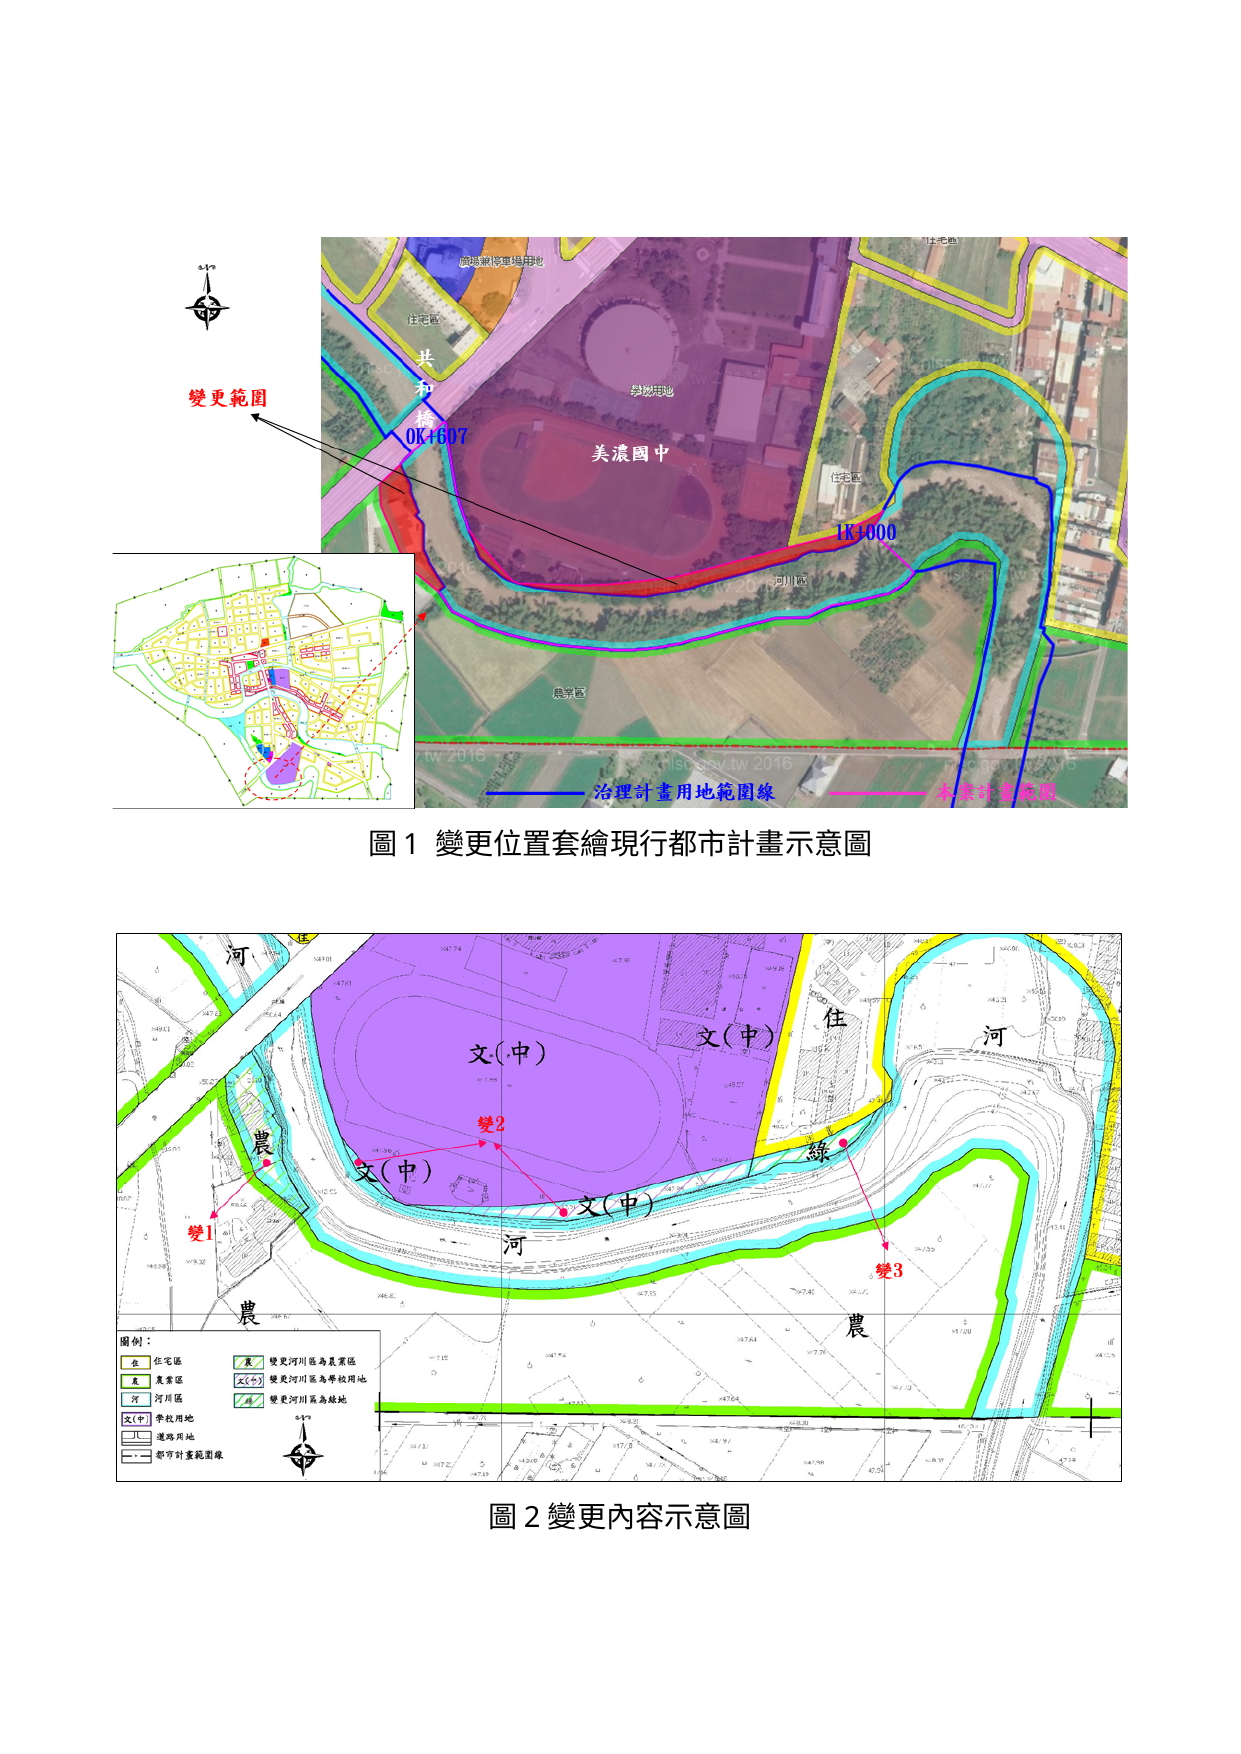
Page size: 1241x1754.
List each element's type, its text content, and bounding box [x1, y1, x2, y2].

text 圖2 變更內容示意圖 [112, 1496, 1128, 1535]
picture [112, 928, 1128, 1485]
picture [112, 233, 1128, 809]
text 圖1 變更位置套繪現行都市計畫示意圖 [112, 823, 1128, 862]
